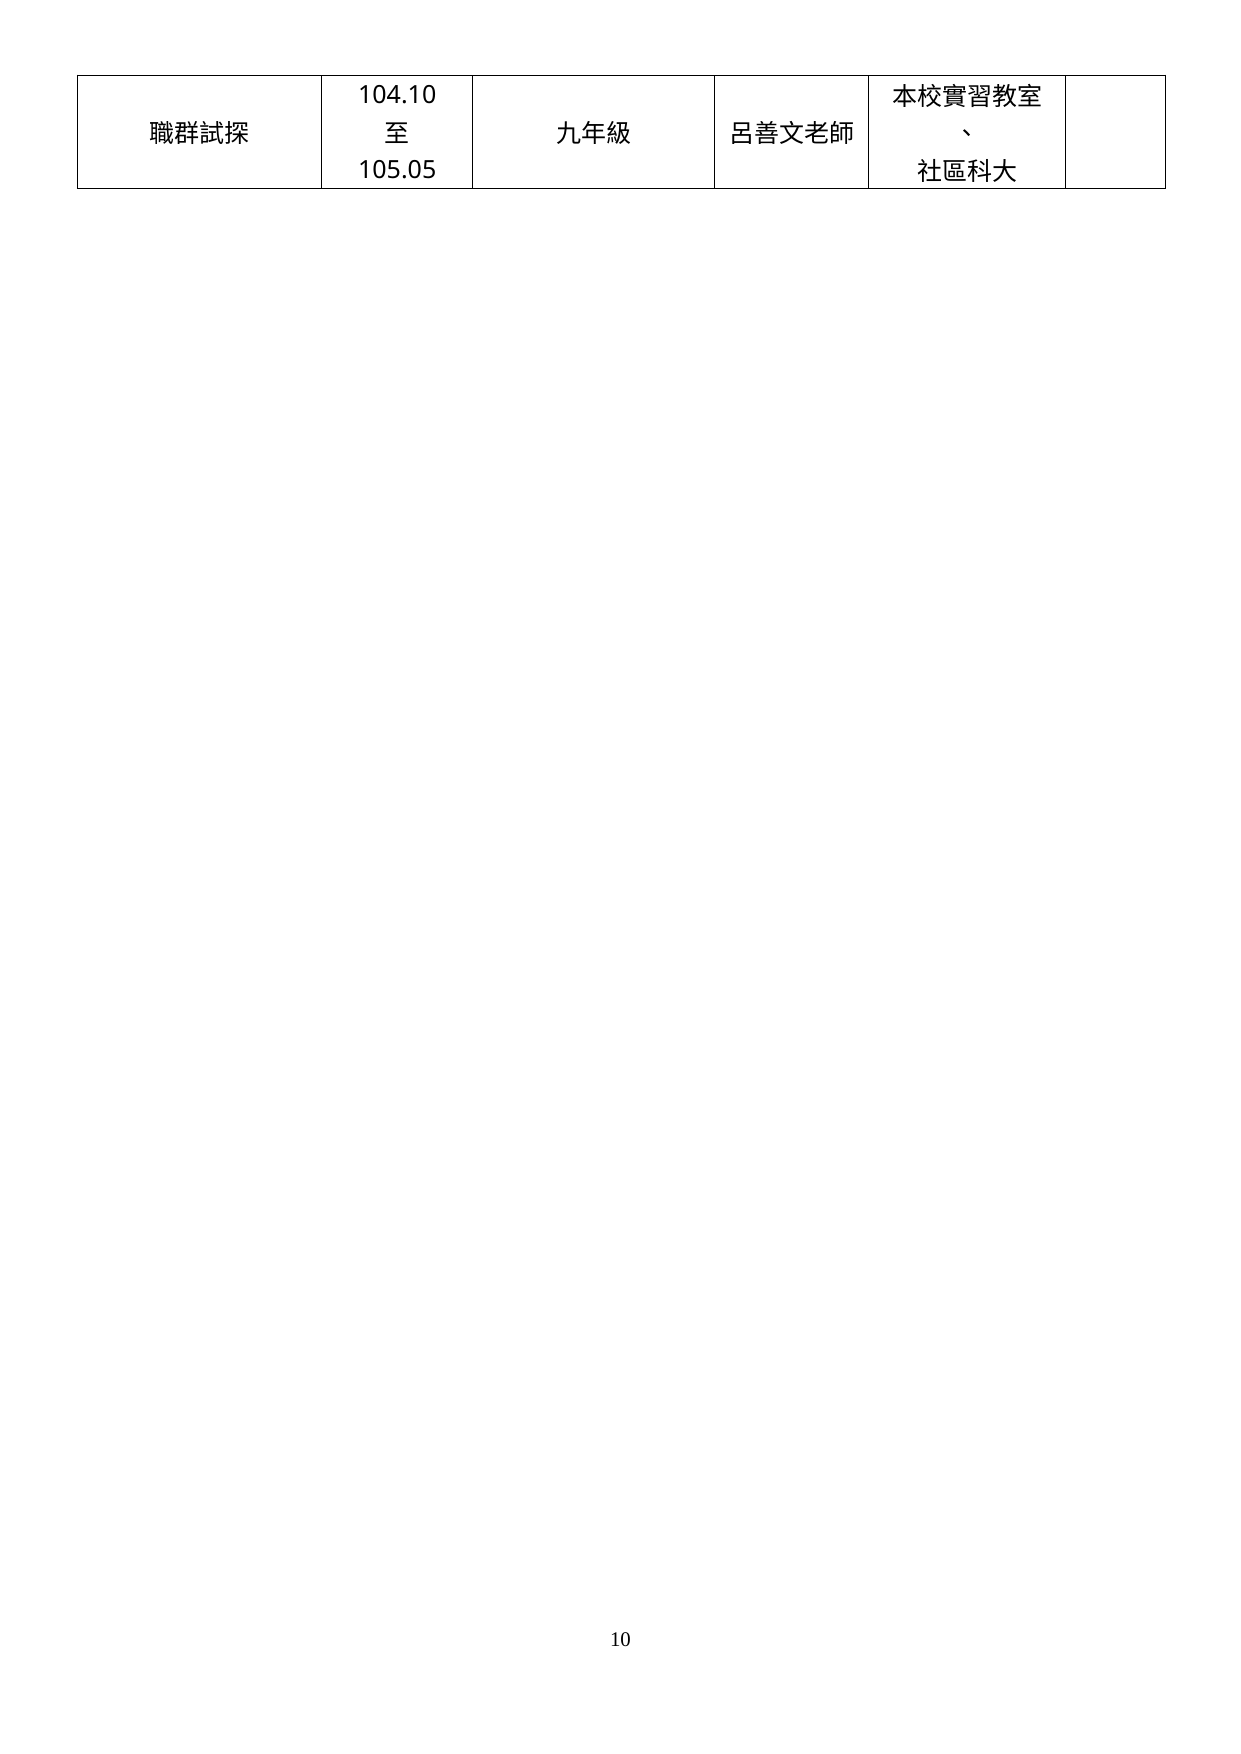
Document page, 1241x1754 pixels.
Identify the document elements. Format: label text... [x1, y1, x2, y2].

table_cell 呂善文老師 [715, 76, 868, 188]
table_cell 職群試探 [78, 76, 321, 188]
table_cell 九年級 [473, 76, 714, 188]
table_cell [1066, 76, 1165, 188]
table_cell 104.10 至 105.05 [322, 76, 472, 188]
table_cell 本校實習教室 、 社區科大 [869, 76, 1065, 188]
